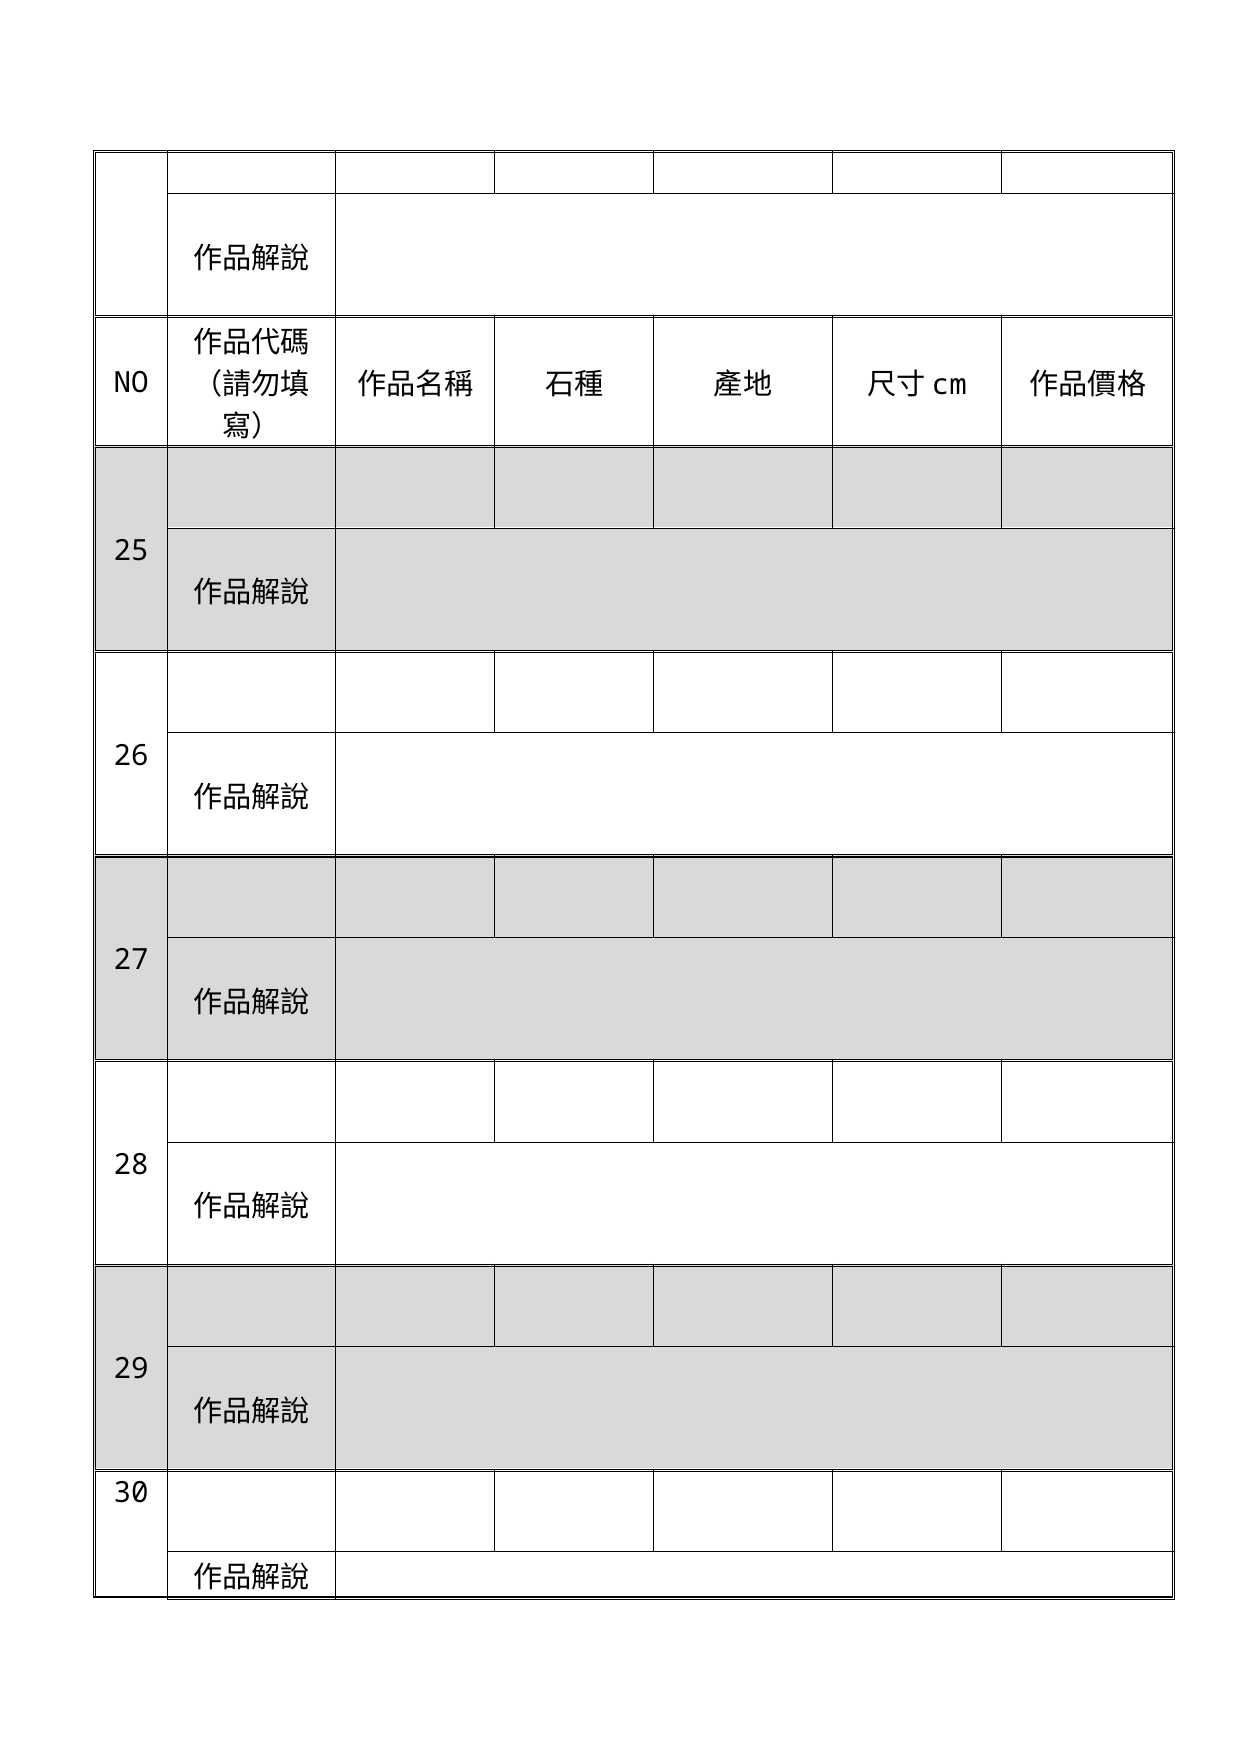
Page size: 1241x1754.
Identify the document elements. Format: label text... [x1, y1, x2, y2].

table_cell [336, 858, 494, 937]
table_cell 25 [96, 448, 167, 650]
table_cell NO [96, 318, 167, 445]
table_cell [1002, 1062, 1172, 1142]
table_cell [336, 1267, 494, 1346]
table_cell [654, 1267, 832, 1346]
table_cell [495, 653, 653, 732]
table_cell [1002, 1472, 1172, 1551]
table_cell [495, 448, 653, 527]
table_cell [833, 448, 1001, 527]
table_cell [833, 1062, 1001, 1142]
table_cell [654, 1472, 832, 1551]
table_cell [336, 1347, 1172, 1468]
table_cell 作品解說 [168, 1347, 335, 1468]
table_cell [654, 1062, 832, 1142]
table_cell [168, 1062, 335, 1142]
table_cell [336, 153, 494, 193]
table_cell [654, 153, 832, 193]
table_cell [96, 153, 167, 315]
table_cell 30 [96, 1472, 167, 1596]
table_cell [833, 858, 1001, 937]
table_cell [168, 1267, 335, 1346]
table_cell [654, 858, 832, 937]
table_cell [168, 153, 335, 193]
table_cell [495, 1267, 653, 1346]
table_cell 作品解說 [168, 1143, 335, 1264]
table_cell [168, 858, 335, 937]
table_cell 尺寸cm [833, 318, 1001, 445]
table_cell 產地 [654, 318, 832, 445]
table_cell [336, 1143, 1172, 1264]
table_cell 作品名稱 [336, 318, 494, 445]
table_cell [1002, 448, 1172, 527]
table_cell [336, 1062, 494, 1142]
table_cell [336, 653, 494, 732]
table_cell [1002, 1267, 1172, 1346]
table_cell 作品解說 [168, 194, 335, 315]
table_cell 作品解說 [168, 1552, 335, 1596]
table_cell [336, 448, 494, 527]
table_cell [168, 1472, 335, 1551]
table_cell 作品解說 [168, 938, 335, 1059]
table_cell [495, 1062, 653, 1142]
table_cell [833, 1472, 1001, 1551]
table_cell [833, 653, 1001, 732]
table_cell [336, 1472, 494, 1551]
table_cell [654, 653, 832, 732]
table_cell [1002, 858, 1172, 937]
table_cell [336, 733, 1172, 854]
table_cell [168, 653, 335, 732]
table_cell [1002, 153, 1172, 193]
table_cell 26 [96, 653, 167, 854]
table_cell 石種 [495, 318, 653, 445]
table_cell 作品解說 [168, 733, 335, 854]
table_cell 作品解說 [168, 529, 335, 650]
table_cell [495, 1472, 653, 1551]
table_cell [833, 1267, 1001, 1346]
table_cell [833, 153, 1001, 193]
table_cell 27 [96, 858, 167, 1059]
table_cell 29 [96, 1267, 167, 1468]
table_cell [495, 153, 653, 193]
table_cell 作品代碼 （請勿填寫） [168, 318, 335, 445]
table_cell [336, 1552, 1172, 1596]
table_cell 作品價格 [1002, 318, 1172, 445]
table_cell 28 [96, 1062, 167, 1264]
table_cell [336, 194, 1172, 315]
table_cell [168, 448, 335, 527]
table_cell [336, 529, 1172, 650]
table_cell [654, 448, 832, 527]
table_cell [495, 858, 653, 937]
table_cell [336, 938, 1172, 1059]
table_cell [1002, 653, 1172, 732]
